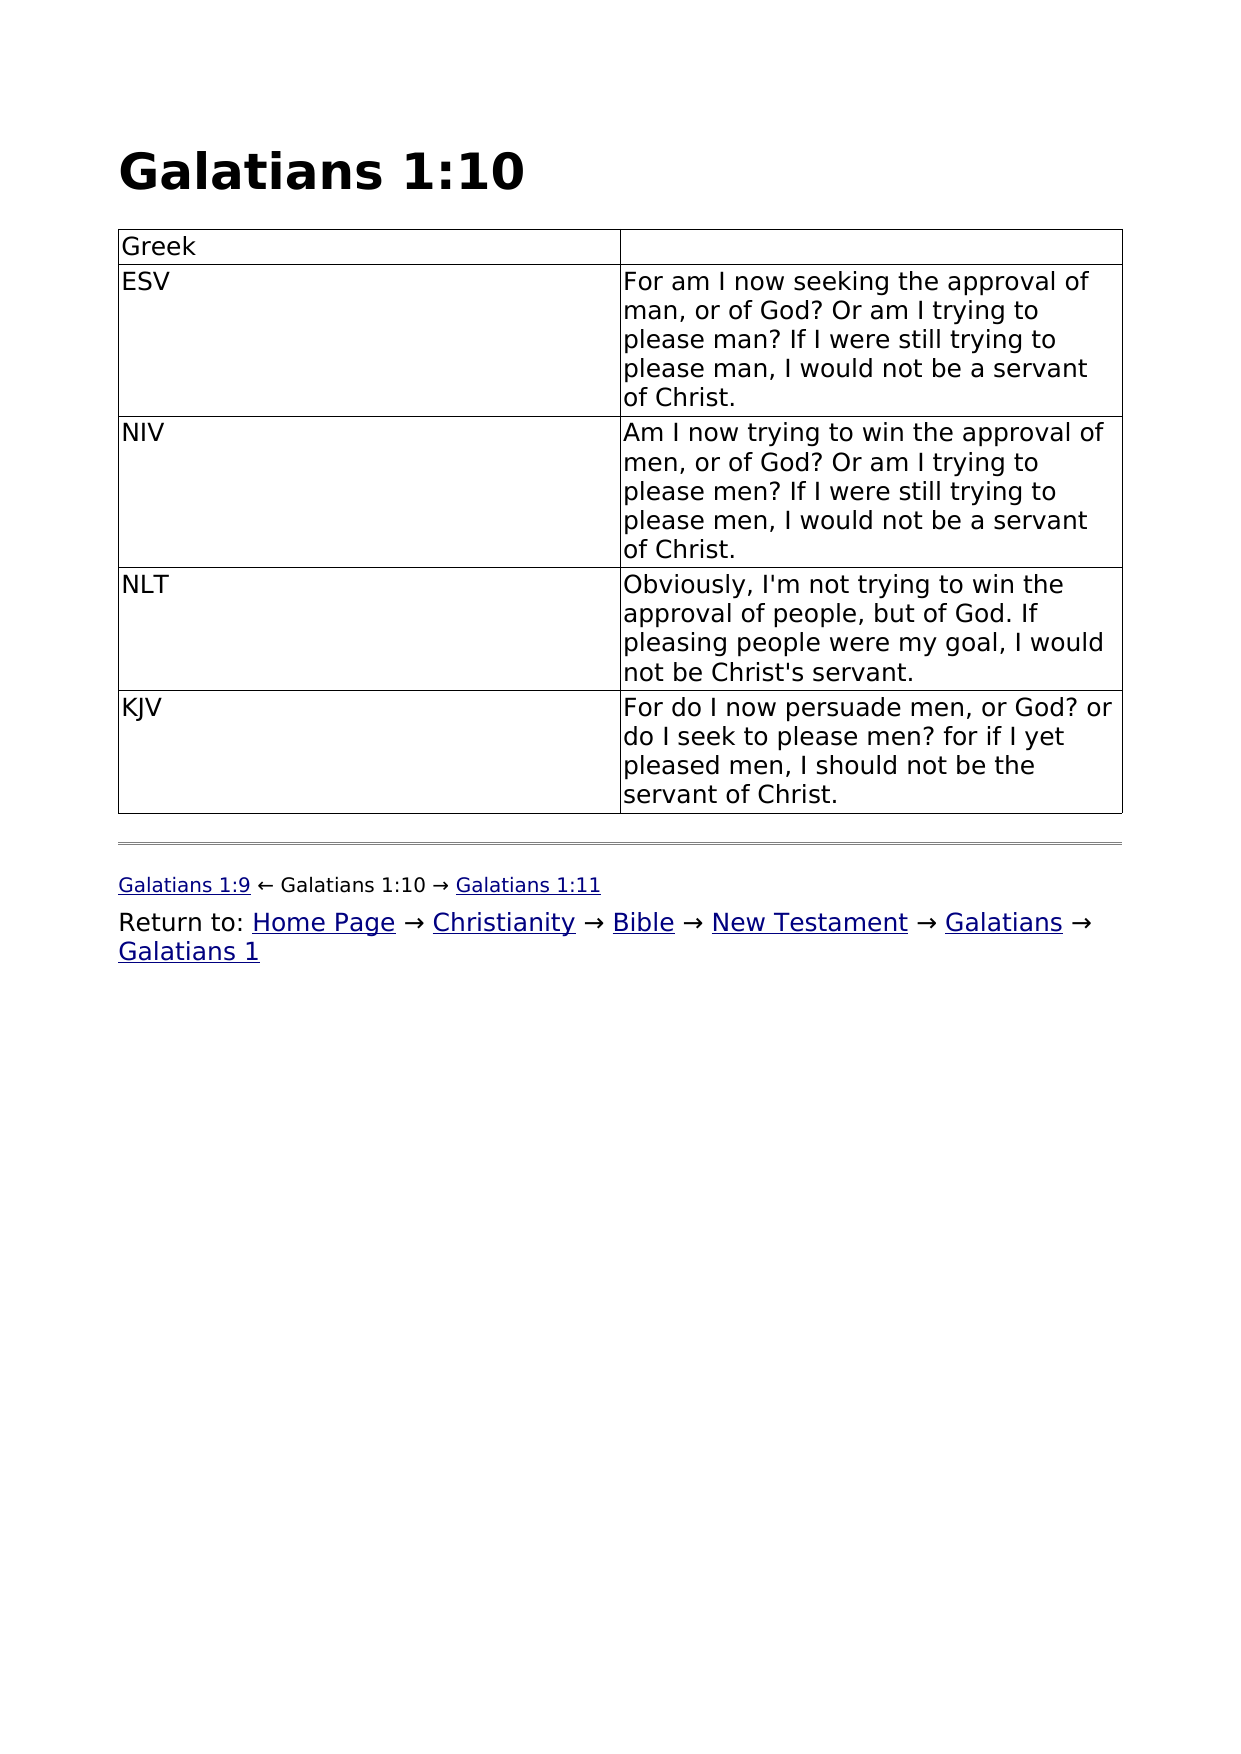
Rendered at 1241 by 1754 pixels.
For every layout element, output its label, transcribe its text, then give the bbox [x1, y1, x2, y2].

text Return to: Home Page → Christianity → Bible → New Testament → Galatians → Galatians 1 [118, 908, 1122, 966]
table_cell ESV [119, 265, 620, 416]
table_cell NIV [119, 417, 620, 567]
table_cell KJV [119, 691, 620, 812]
table_cell For am I now seeking the approval of man, or of God? Or am I trying to please man? If I were still trying to please man, I would not be a servant of Christ. [621, 265, 1122, 416]
table_cell For do I now persuade men, or God? or do I seek to please men? for if I yet pleased men, I should not be the servant of Christ. [621, 691, 1122, 812]
table_header Greek [119, 230, 620, 264]
table_header [621, 230, 1122, 264]
table_cell Obviously, I'm not trying to win the approval of people, but of God. If pleasing people were my goal, I would not be Christ's servant. [621, 568, 1122, 690]
text Galatians 1:9 ← Galatians 1:10 → Galatians 1:11 [118, 874, 1122, 908]
table_cell NLT [119, 568, 620, 690]
subtitle Galatians 1:10 [118, 143, 1122, 201]
table_cell Am I now trying to win the approval of men, or of God? Or am I trying to please men? If I were still trying to please men, I would not be a servant of Christ. [621, 417, 1122, 567]
